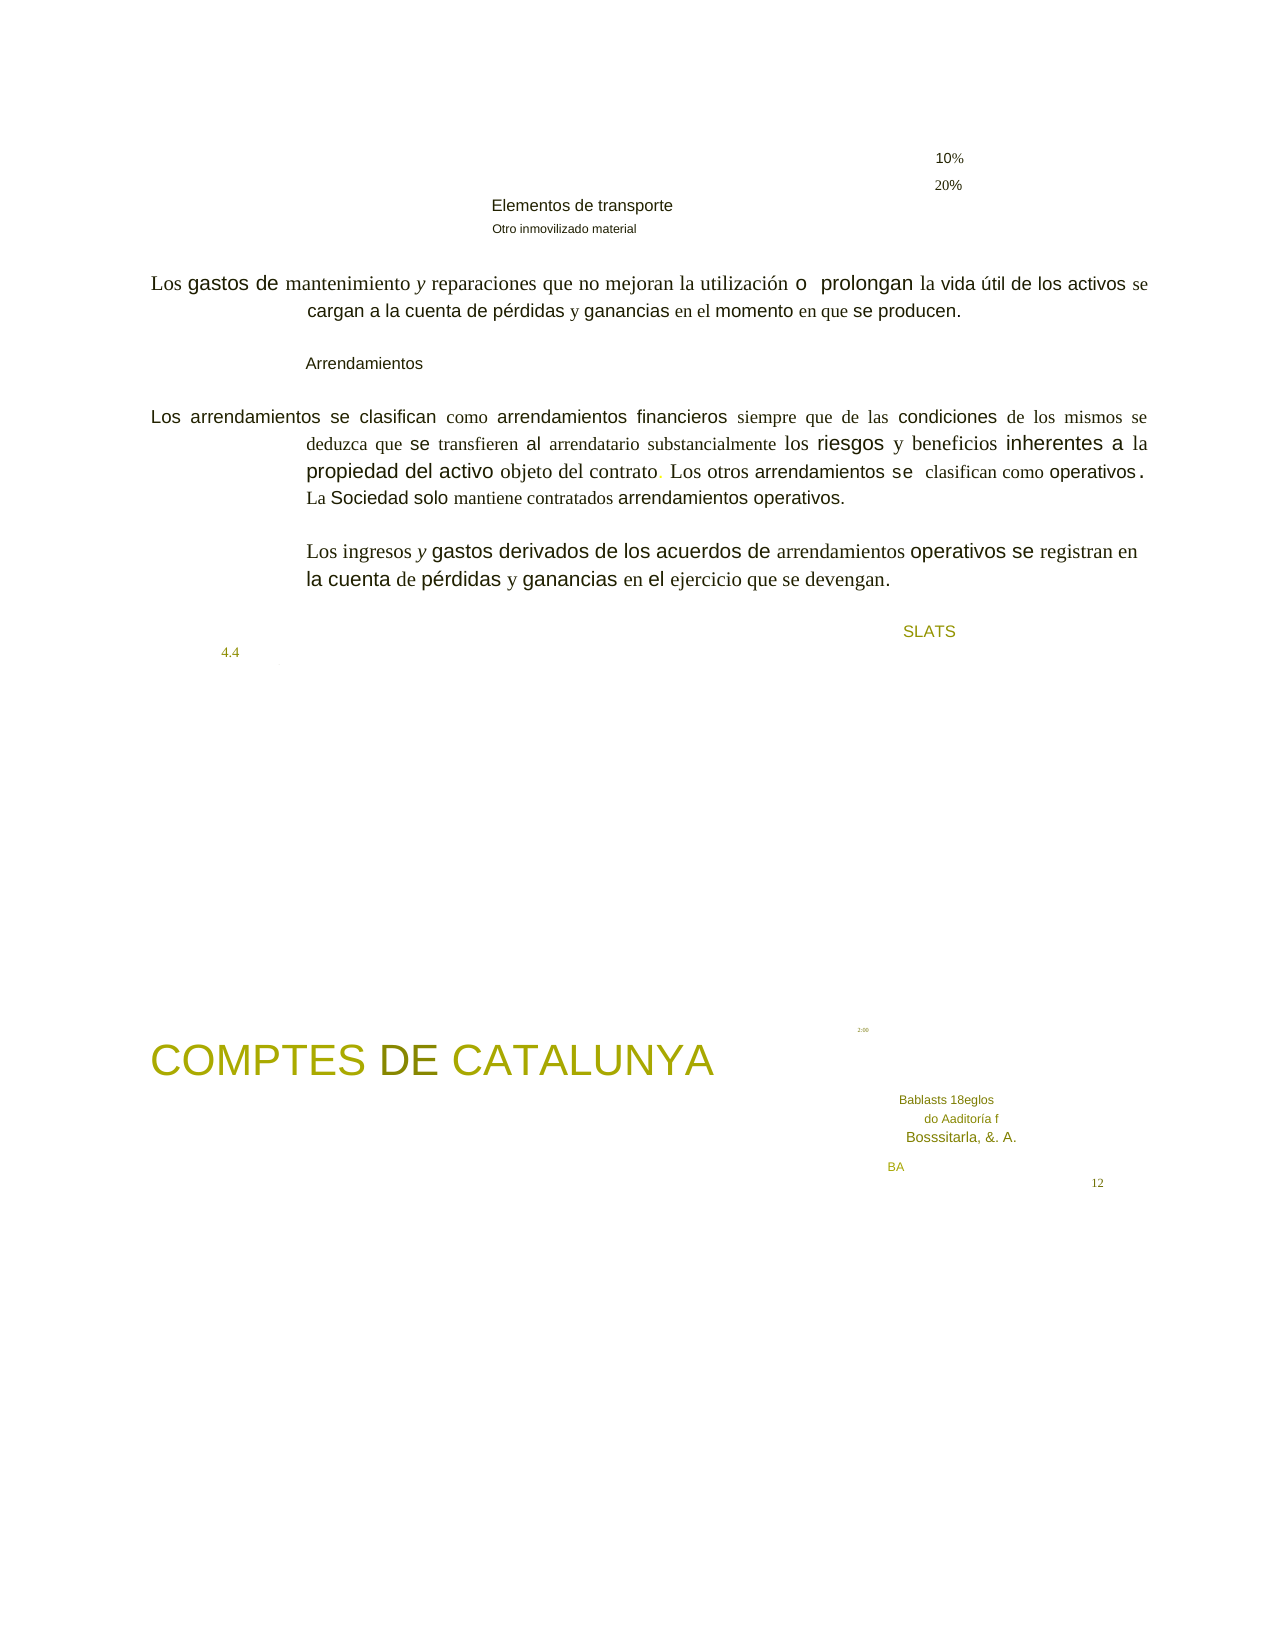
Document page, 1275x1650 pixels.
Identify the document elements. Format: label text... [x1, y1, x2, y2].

text do Aaditoría f Bosssitarla, &. A. [893, 1112, 1029, 1146]
text 2:00 [857, 1026, 906, 1034]
text Otro inmovilizado material [492, 222, 742, 237]
text BA [887, 1159, 952, 1174]
text 12 [1091, 1176, 1147, 1190]
text 20% [934, 177, 1007, 194]
text Elementos de transporte [491, 196, 723, 215]
text COMPTES DE CATALUNYA [150, 1035, 1125, 1085]
text 10% [935, 150, 1007, 167]
text SLATS [903, 622, 988, 641]
text Los gastos de mantenimiento y reparaciones que no mejoran la utilización o prolongan la vida útil de los activos se cargan a la cuenta de pérdidas y ganancias en el momento en que se producen. [151, 271, 1148, 322]
text Bablasts 18eglos [899, 1093, 1029, 1107]
text Los ingresos y gastos derivados de los acuerdos de arrendamientos operativos se registran en la cuenta de pérdidas y ganancias en el ejercicio que se devengan. [306, 539, 1148, 591]
text 4.4 [221, 644, 283, 661]
text Arrendamientos [305, 354, 486, 373]
text Los arrendamientos se clasifican como arrendamientos financieros siempre que de las condiciones de los mismos se deduzca que se transfieren al arrendatario substancialmente los riesgos y beneficios inherentes a la propiedad del activo objeto del contrato. Los otros arrendamientos se clasifican como operativos. La Sociedad solo mantiene contratados arrendamientos operativos. [151, 406, 1147, 508]
